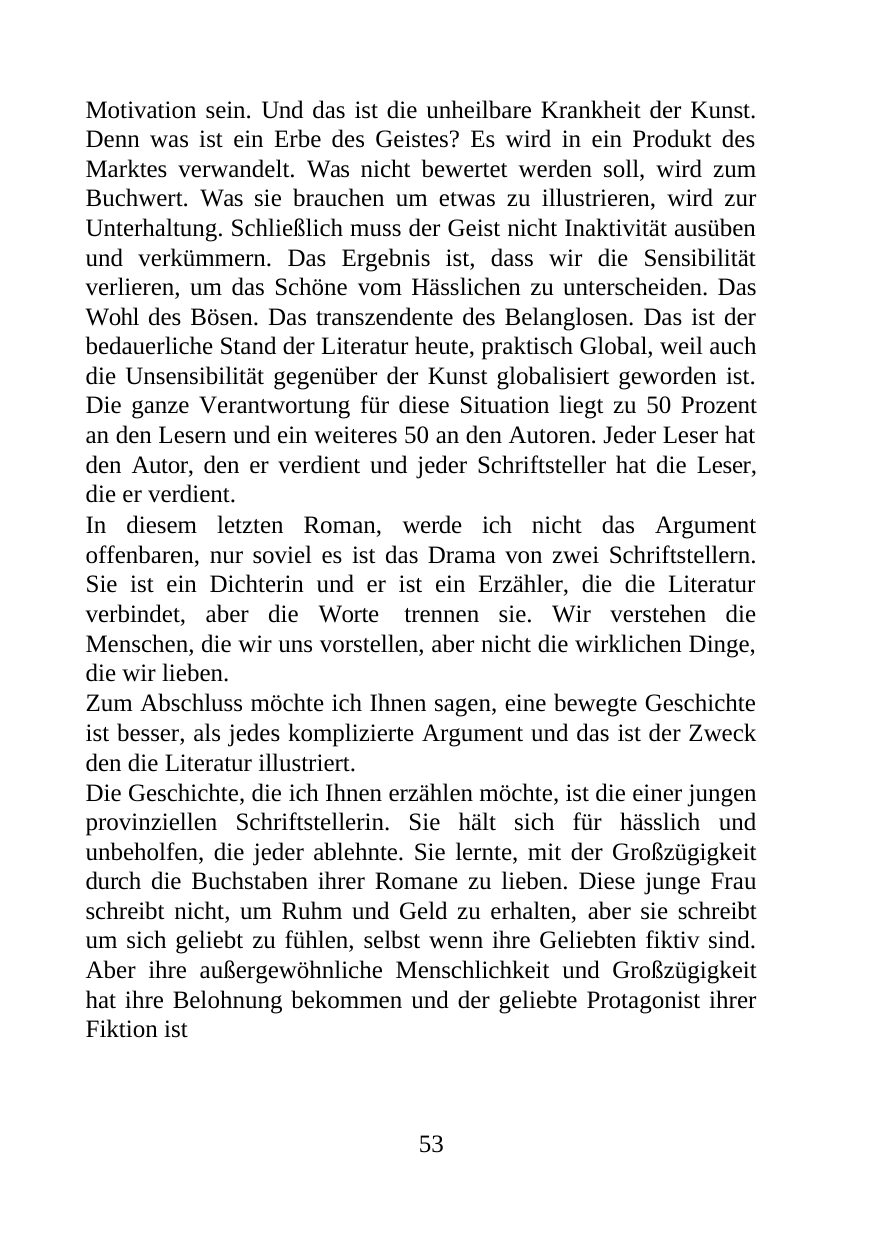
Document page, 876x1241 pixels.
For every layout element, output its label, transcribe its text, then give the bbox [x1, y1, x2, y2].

text Motivation sein. Und das ist die unheilbare Krankheit der Kunst. Denn was ist ein Erbe des Geistes? Es wird in ein Produkt des Marktes verwandelt. Was nicht bewertet werden soll, wird zum Buchwert. Was sie brauchen um etwas zu illustrieren, wird zur Unterhaltung. Schließlich muss der Geist nicht Inaktivität ausüben und verkümmern. Das Ergebnis ist, dass wir die Sensibilität verlieren, um das Schöne vom Hässlichen zu unterscheiden. Das Wohl des Bösen. Das transzendente des Belanglosen. Das ist der bedauerliche Stand der Literatur heute, praktisch Global, weil auch die Unsensibilität gegenüber der Kunst globalisiert geworden ist. Die ganze Verantwortung für diese Situation liegt zu 50 Prozent an den Lesern und ein weiteres 50 an den Autoren. Jeder Leser hat den Autor, den er verdient und jeder Schriftsteller hat die Leser, die er verdient. [85, 95, 757, 508]
text Die Geschichte, die ich Ihnen erzählen möchte, ist die einer jungen provinziellen Schriftstellerin. Sie hält sich für hässlich und unbeholfen, die jeder ablehnte. Sie lernte, mit der Großzügigkeit durch die Buchstaben ihrer Romane zu lieben. Diese junge Frau schreibt nicht, um Ruhm und Geld zu erhalten, aber sie schreibt um sich geliebt zu fühlen, selbst wenn ihre Geliebten fiktiv sind. Aber ihre außergewöhnliche Menschlichkeit und Großzügigkeit hat ihre Belohnung bekommen und der geliebte Protagonist ihrer Fiktion ist [85, 778, 757, 1043]
text Zum Abschluss möchte ich Ihnen sagen, eine bewegte Geschichte ist besser, als jedes komplizierte Argument und das ist der Zweck den die Literatur illustriert. [85, 688, 757, 776]
text In diesem letzten Roman, werde ich nicht das Argument offenbaren, nur soviel es ist das Drama von zwei Schriftstellern. Sie ist ein Dichterin und er ist ein Erzähler, die die Literatur verbindet, aber die Worte trennen sie. Wir verstehen die Menschen, die wir uns vorstellen, aber nicht die wirklichen Dinge, die wir lieben. [85, 510, 757, 687]
